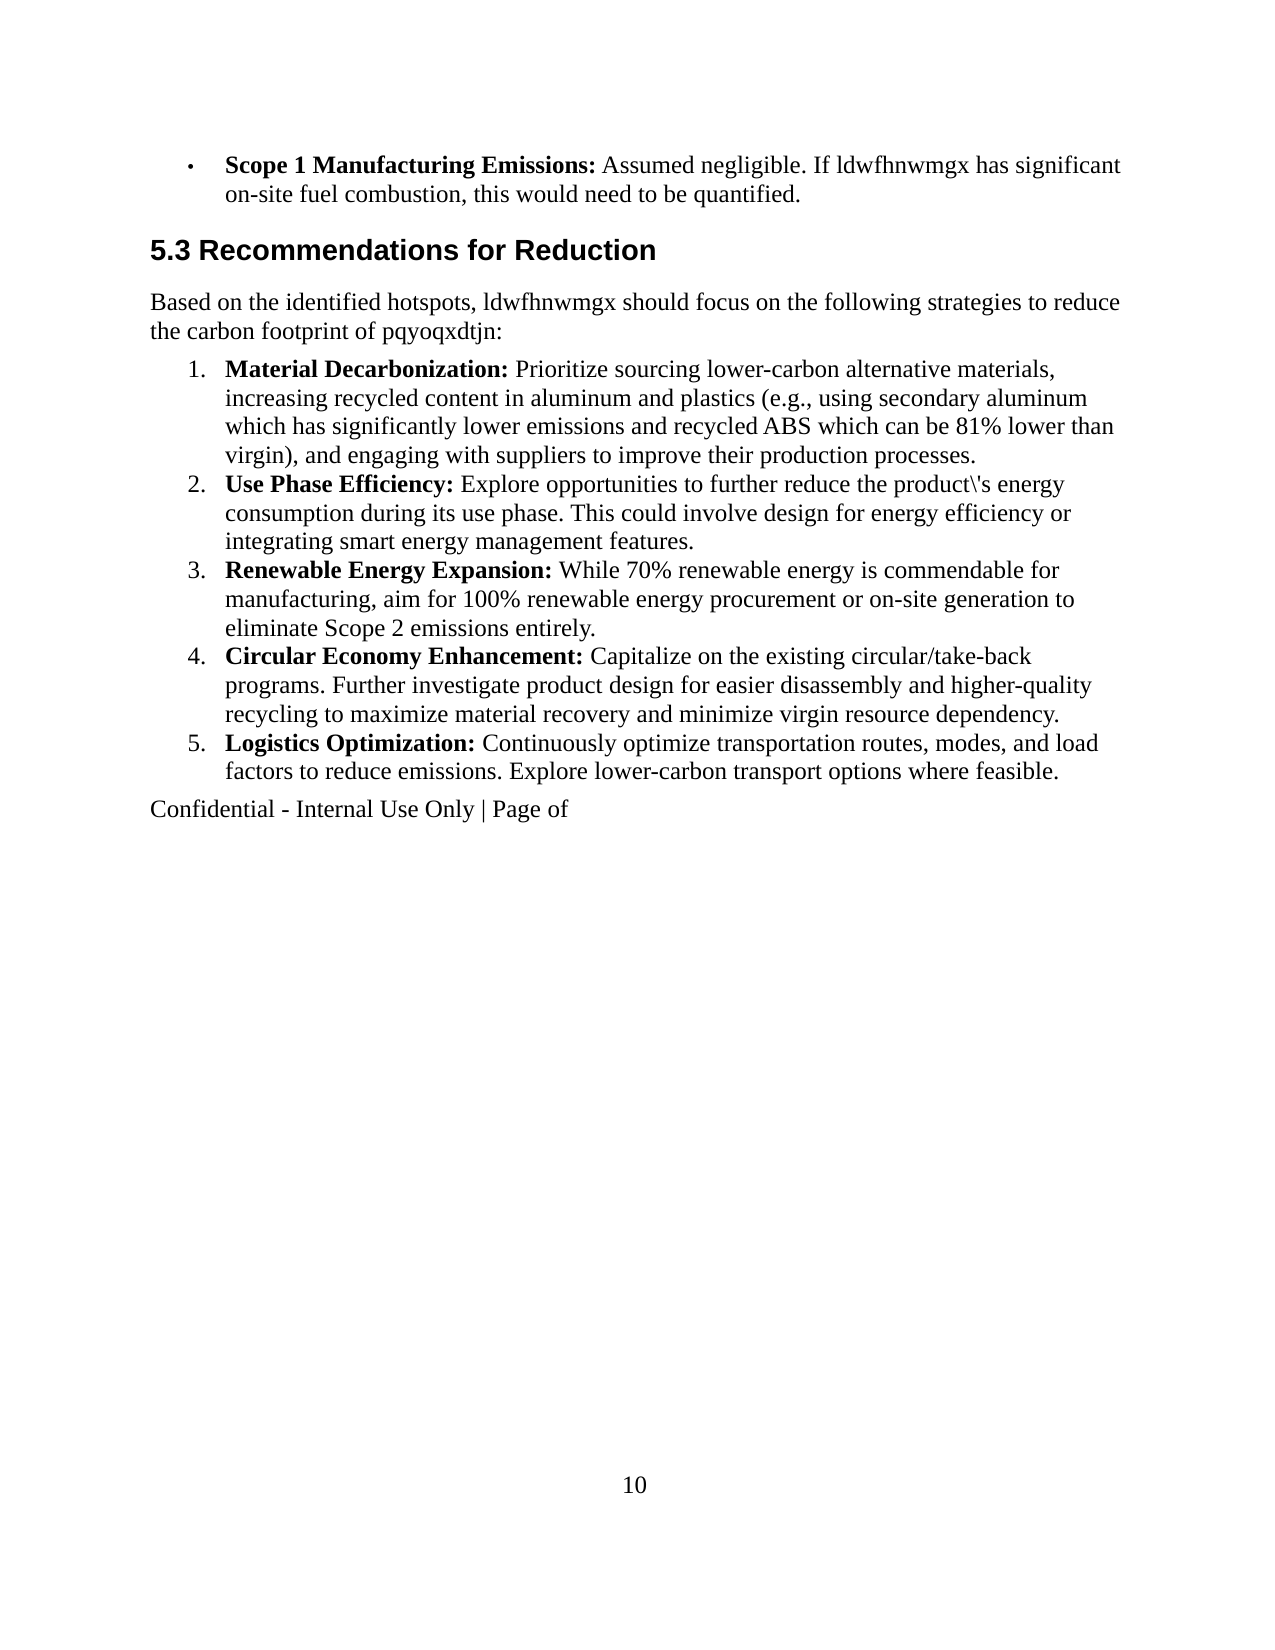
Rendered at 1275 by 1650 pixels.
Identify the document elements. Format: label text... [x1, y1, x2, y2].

subtitle 5.3 Recommendations for Reduction [150, 232, 1125, 266]
text Confidential - Internal Use Only | Page of [150, 794, 1125, 823]
text Based on the identified hotspots, ldwfhnwmgx should focus on the following strategies to reduce the carbon footprint of pqyoqxdtjn: [150, 287, 1125, 345]
list Scope 1 Manufacturing Emissions: Assumed negligible. If ldwfhnwmgx has significant on-site fuel combustion, this would need to be quantified. [187, 150, 1125, 207]
list Logistics Optimization: Continuously optimize transportation routes, modes, and load factors to reduce emissions. Explore lower-carbon transport options where feasible. [187, 728, 1125, 785]
list Renewable Energy Expansion: While 70% renewable energy is commendable for manufacturing, aim for 100% renewable energy procurement or on-site generation to eliminate Scope 2 emissions entirely. [187, 555, 1125, 641]
list Circular Economy Enhancement: Capitalize on the existing circular/take-back programs. Further investigate product design for easier disassembly and higher-quality recycling to maximize material recovery and minimize virgin resource dependency. [187, 641, 1125, 728]
list Use Phase Efficiency: Explore opportunities to further reduce the product\'s energy consumption during its use phase. This could involve design for energy efficiency or integrating smart energy management features. [187, 469, 1125, 555]
list Material Decarbonization: Prioritize sourcing lower-carbon alternative materials, increasing recycled content in aluminum and plastics (e.g., using secondary aluminum which has significantly lower emissions and recycled ABS which can be 81% lower than virgin), and engaging with suppliers to improve their production processes. [187, 354, 1125, 469]
